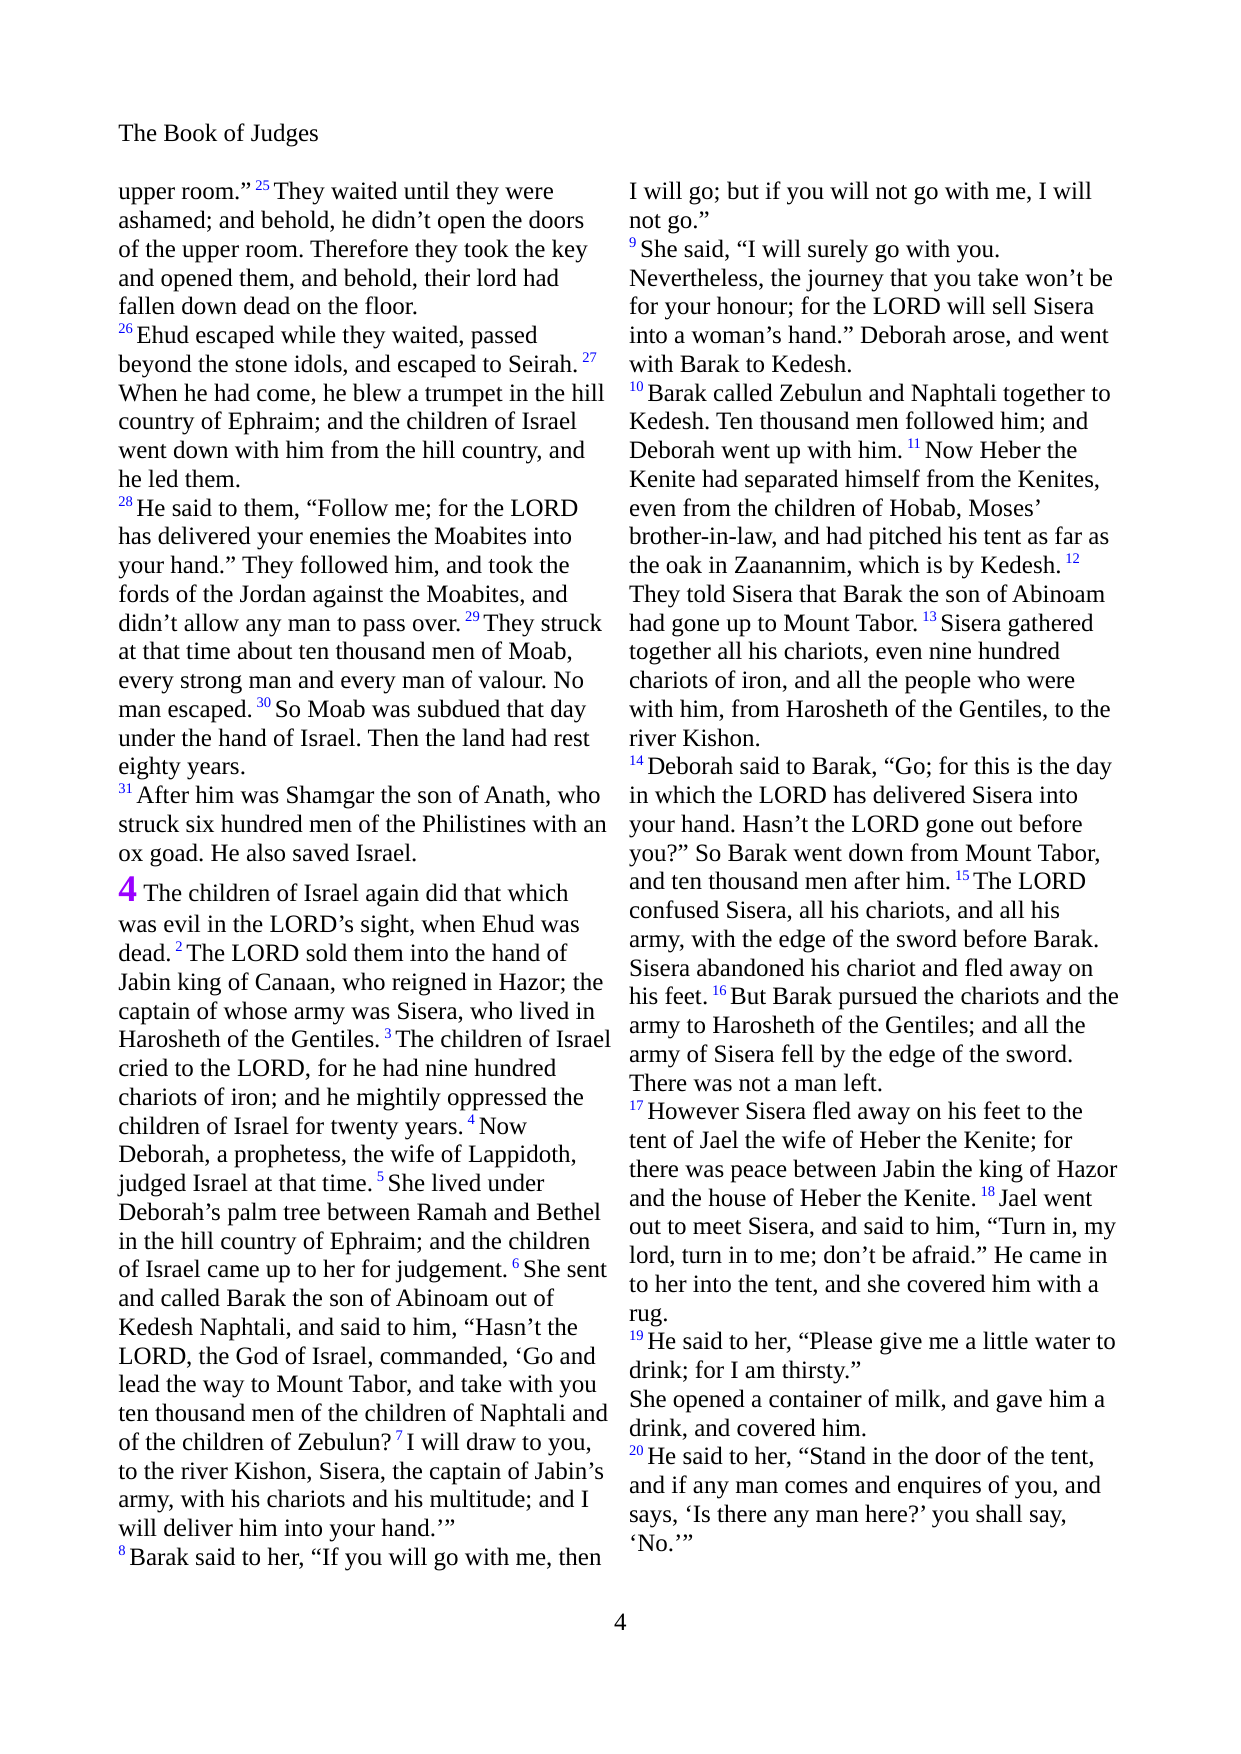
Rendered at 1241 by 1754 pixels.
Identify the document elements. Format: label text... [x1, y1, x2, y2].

text She opened a container of milk, and gave him a drink, and covered him. [629, 1384, 1122, 1441]
text 17 However Sisera fled away on his feet to the tent of Jael the wife of Heber the Kenite; for there was peace between Jabin the king of Hazor and the house of Heber the Kenite. 18 Jael went out to meet Sisera, and said to him, “Turn in, my lord, turn in to me; don’t be afraid.” He came in to her into the tent, and she covered him with a rug. [629, 1096, 1122, 1326]
text 19 He said to her, “Please give me a little water to drink; for I am thirsty.” [629, 1326, 1122, 1384]
text 9 She said, “I will surely go with you. Nevertheless, the journey that you take won’t be for your honour; for the LORD will sell Sisera into a woman’s hand.” Deborah arose, and went with Barak to Kedesh. [629, 234, 1122, 378]
text 26 Ehud escaped while they waited, passed beyond the stone idols, and escaped to Seirah. 27 When he had come, he blew a trumpet in the hill country of Ephraim; and the children of Israel went down with him from the hill country, and he led them. [118, 320, 611, 493]
text 28 He said to them, “Follow me; for the LORD has delivered your enemies the Moabites into your hand.” They followed him, and took the fords of the Jordan against the Moabites, and didn’t allow any man to pass over. 29 They struck at that time about ten thousand men of Moab, every strong man and every man of valour. No man escaped. 30 So Moab was subdued that day under the hand of Israel. Then the land had rest eighty years. [118, 493, 611, 780]
text 31 After him was Shamgar the son of Anath, who struck six hundred men of the Philistines with an ox goad. He also saved Israel. [118, 780, 611, 866]
text 10 Barak called Zebulun and Naphtali together to Kedesh. Ten thousand men followed him; and Deborah went up with him. 11 Now Heber the Kenite had separated himself from the Kenites, even from the children of Hobab, Moses’ brother-in-law, and had pitched his tent as far as the oak in Zaanannim, which is by Kedesh. 12 They told Sisera that Barak the son of Abinoam had gone up to Mount Tabor. 13 Sisera gathered together all his chariots, even nine hundred chariots of iron, and all the people who were with him, from Harosheth of the Gentiles, to the river Kishon. [629, 378, 1122, 751]
text 20 He said to her, “Stand in the door of the tent, and if any man comes and enquires of you, and says, ‘Is there any man here?’ you shall say, ‘No.’” [629, 1441, 1122, 1556]
text 24 After he had gone, his servants came and saw that the doors of the upper room were locked. They said, “Surely he is covering his feet in the upper room.” 25 They waited until they were ashamed; and behold, he didn’t open the doors of the upper room. Therefore they took the key and opened them, and behold, their lord had fallen down dead on the floor. [118, 176, 611, 320]
text I will go; but if you will not go with me, I will not go.” [629, 176, 1122, 234]
text 14 Deborah said to Barak, “Go; for this is the day in which the LORD has delivered Sisera into your hand. Hasn’t the LORD gone out before you?” So Barak went down from Mount Tabor, and ten thousand men after him. 15 The LORD confused Sisera, all his chariots, and all his army, with the edge of the sword before Barak. Sisera abandoned his chariot and fled away on his feet. 16 But Barak pursued the chariots and the army to Harosheth of the Gentiles; and all the army of Sisera fell by the edge of the sword. There was not a man left. [629, 751, 1122, 1096]
text 4 The children of Israel again did that which was evil in the LORD’s sight, when Ehud was dead. 2 The LORD sold them into the hand of Jabin king of Canaan, who reigned in Hazor; the captain of whose army was Sisera, who lived in Harosheth of the Gentiles. 3 The children of Israel cried to the LORD, for he had nine hundred chariots of iron; and he mightily oppressed the children of Israel for twenty years. 4 Now Deborah, a prophetess, the wife of Lappidoth, judged Israel at that time. 5 She lived under Deborah’s palm tree between Ramah and Bethel in the hill country of Ephraim; and the children of Israel came up to her for judgement. 6 She sent and called Barak the son of Abinoam out of Kedesh Naphtali, and said to him, “Hasn’t the LORD, the God of Israel, commanded, ‘Go and lead the way to Mount Tabor, and take with you ten thousand men of the children of Naphtali and of the children of Zebulun? 7 I will draw to you, to the river Kishon, Sisera, the captain of Jabin’s army, with his chariots and his multitude; and I will deliver him into your hand.’” [118, 866, 611, 1542]
text 8 Barak said to her, “If you will go with me, then [118, 1542, 611, 1571]
